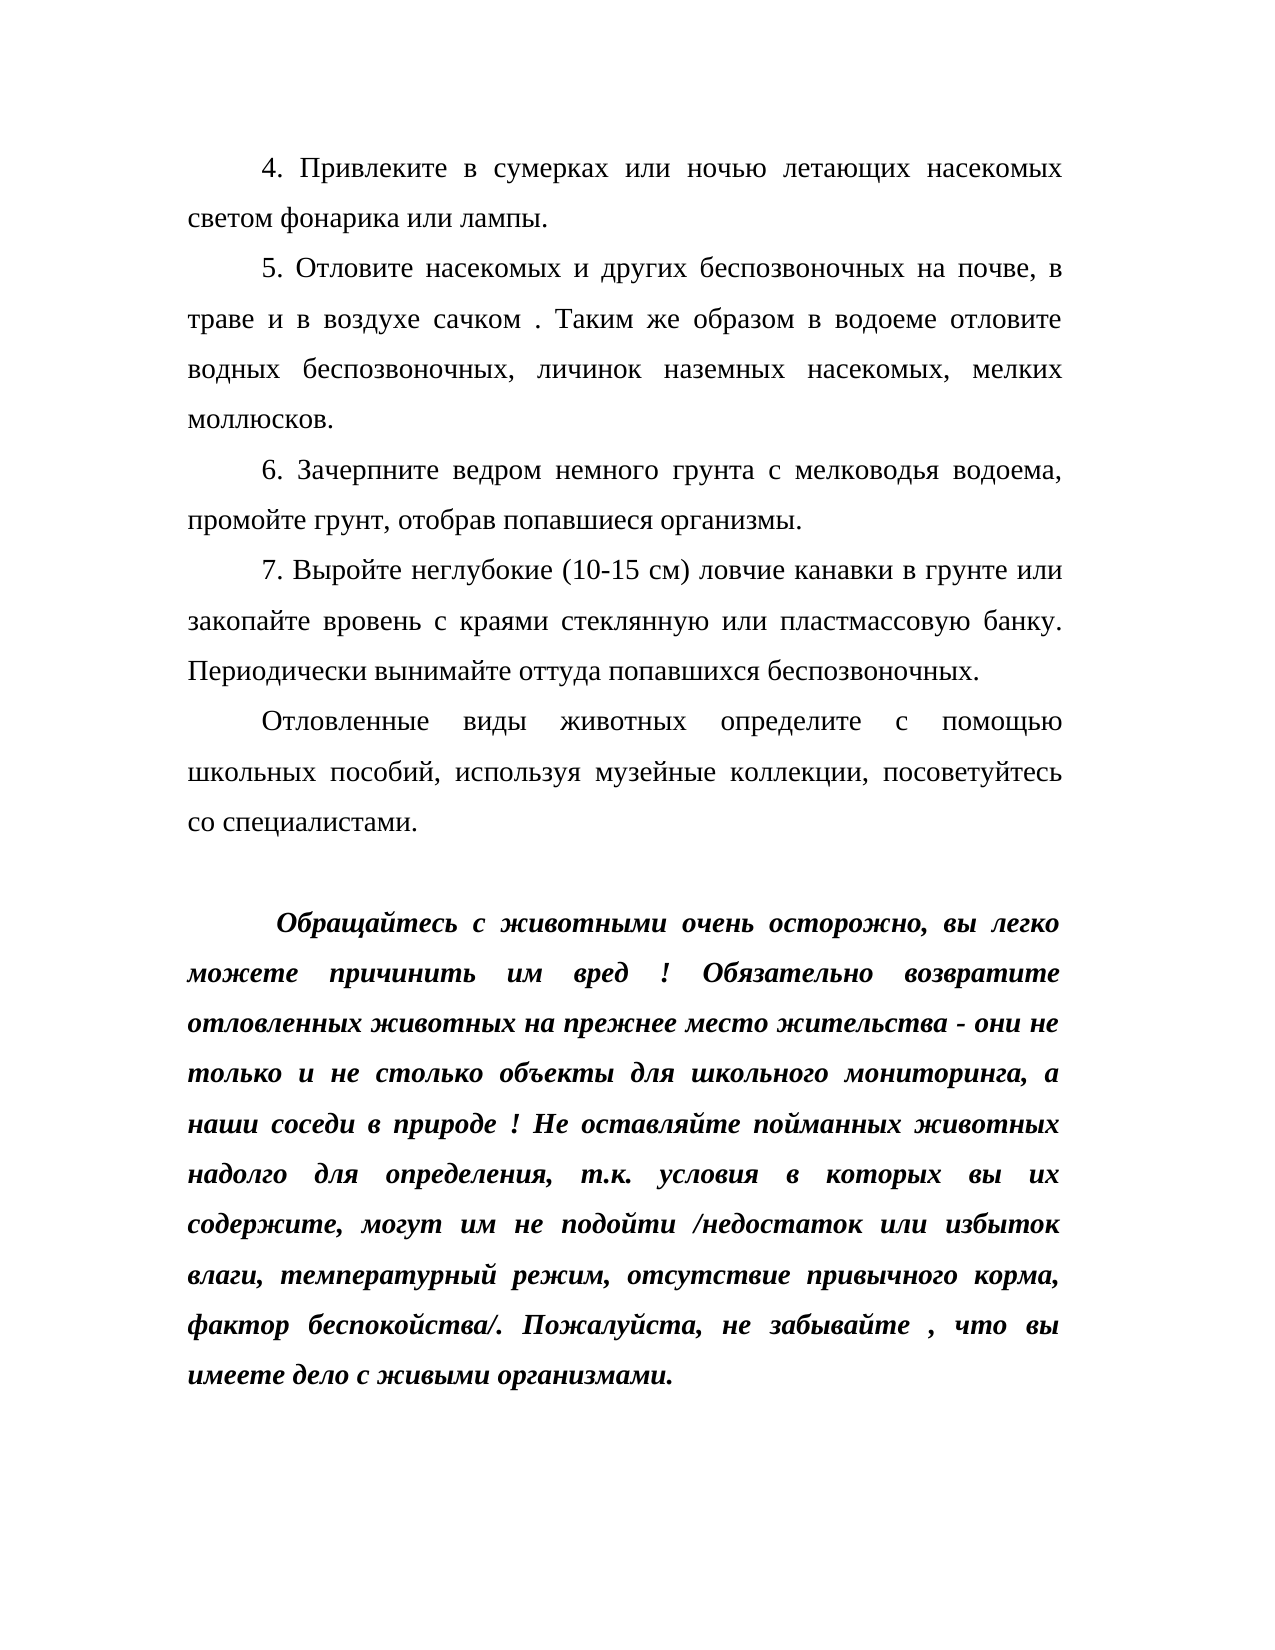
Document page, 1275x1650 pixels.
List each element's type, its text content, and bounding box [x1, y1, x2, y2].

text 5. Отловите насекомых и других беспозвоночных на почве, в траве и в воздухе сачком . Таким же образом в водоеме отловите водных беспозвоночных, личинок наземных насекомых, мелких моллюсков. [187, 251, 1063, 435]
text Отловленные виды животных определите с помощью школьных пособий, используя музейные коллекции, посоветуйтесь со специалистами. [187, 703, 1063, 838]
text 7. Выройте неглубокие (10-15 см) ловчие канавки в грунте или закопайте вровень с краями стеклянную или пластмассовую банку. Периодически вынимайте оттуда попавшихся беспозвоночных. [187, 552, 1063, 687]
text 6. Зачерпните ведром немного грунта с мелководья водоема, промойте грунт, отобрав попавшиеся организмы. [187, 452, 1063, 536]
text Обращайтесь с животными очень осторожно, вы легко можете причинить им вред ! Обязательно возвратите отловленных животных на прежнее место жительства - они не только и не столько объекты для школьного мониторинга, а наши соседи в природе ! Не оставляйте пойманных животных надолго для определения, т.к. условия в которых вы их содержите, могут им не подойти /недостаток или избыток влаги, температурный режим, отсутствие привычного корма, фактор беспокойства/. Пожалуйста, не забывайте , что вы имеете дело с живыми организмами. [187, 905, 1063, 1391]
text 4. Привлеките в сумерках или ночью летающих насекомых светом фонарика или лампы. [187, 150, 1063, 234]
